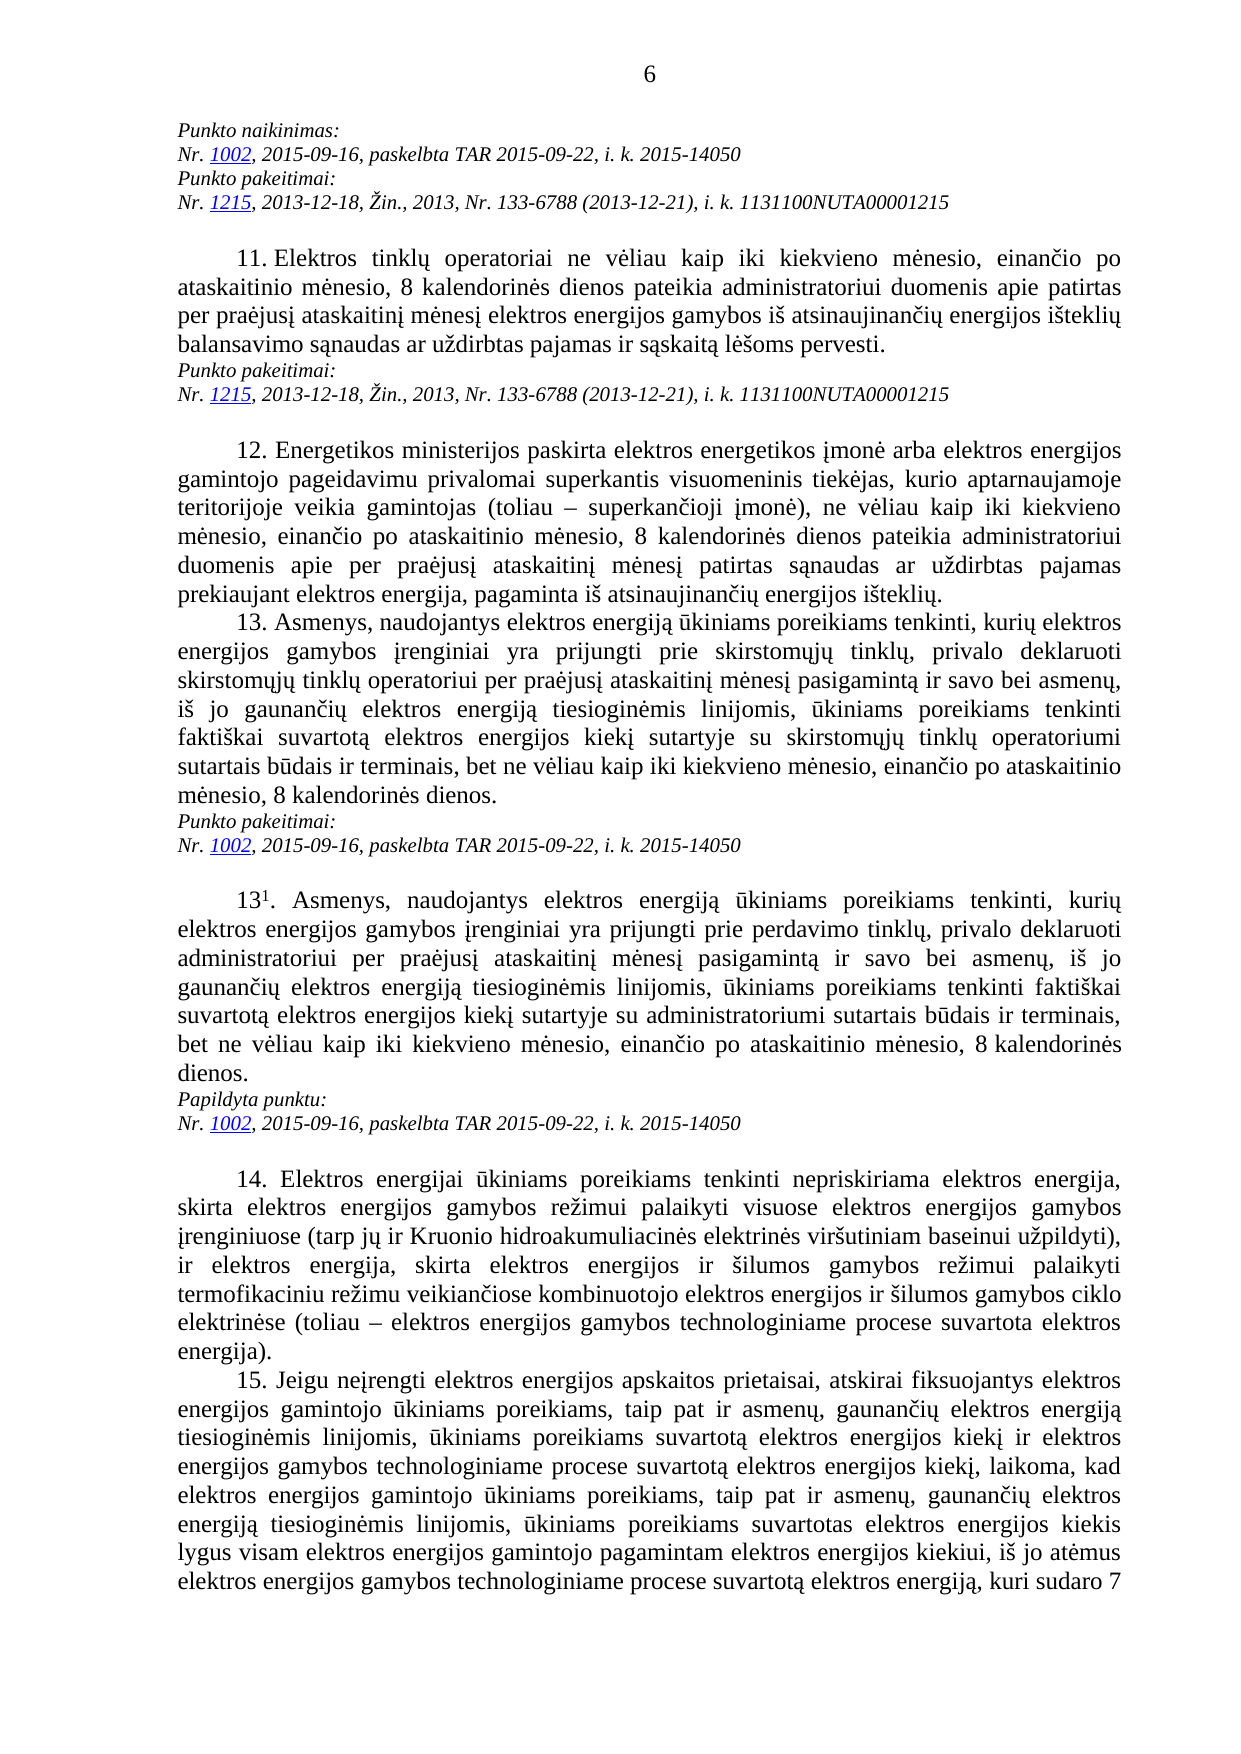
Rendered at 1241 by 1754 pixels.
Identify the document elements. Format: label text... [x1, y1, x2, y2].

text Nr. 1215, 2013-12-18, Žin., 2013, Nr. 133-6788 (2013-12-21), i. k. 1131100NUTA00001215 [177, 382, 1122, 406]
text Punkto pakeitimai: [177, 809, 1122, 833]
text Nr. 1002, 2015-09-16, paskelbta TAR 2015-09-22, i. k. 2015-14050 [177, 142, 1122, 166]
text 14. Elektros energijai ūkiniams poreikiams tenkinti nepriskiriama elektros energija, skirta elektros energijos gamybos režimui palaikyti visuose elektros energijos gamybos įrenginiuose (tarp jų ir Kruonio hidroakumuliacinės elektrinės viršutiniam baseinui užpildyti), ir elektros energija, skirta elektros energijos ir šilumos gamybos režimui palaikyti termofikaciniu režimu veikiančiose kombinuotojo elektros energijos ir šilumos gamybos ciklo elektrinėse (toliau – elektros energijos gamybos technologiniame procese suvartota elektros energija). [177, 1164, 1122, 1365]
text Papildyta punktu: [177, 1087, 1122, 1111]
text Nr. 1215, 2013-12-18, Žin., 2013, Nr. 133-6788 (2013-12-21), i. k. 1131100NUTA00001215 [177, 190, 1122, 214]
text Nr. 1002, 2015-09-16, paskelbta TAR 2015-09-22, i. k. 2015-14050 [177, 833, 1122, 857]
text 15. Jeigu neįrengti elektros energijos apskaitos prietaisai, atskirai fiksuojantys elektros energijos gamintojo ūkiniams poreikiams, taip pat ir asmenų, gaunančių elektros energiją tiesioginėmis linijomis, ūkiniams poreikiams suvartotą elektros energijos kiekį ir elektros energijos gamybos technologiniame procese suvartotą elektros energijos kiekį, laikoma, kad elektros energijos gamintojo ūkiniams poreikiams, taip pat ir asmenų, gaunančių elektros energiją tiesioginėmis linijomis, ūkiniams poreikiams suvartotas elektros energijos kiekis lygus visam elektros energijos gamintojo pagamintam elektros energijos kiekiui, iš jo atėmus elektros energijos gamybos technologiniame procese suvartotą elektros energiją, kuri sudaro 7 [177, 1365, 1122, 1595]
text Punkto pakeitimai: [177, 358, 1122, 382]
text 11. Elektros tinklų operatoriai ne vėliau kaip iki kiekvieno mėnesio, einančio po ataskaitinio mėnesio, 8 kalendorinės dienos pateikia administratoriui duomenis apie patirtas per praėjusį ataskaitinį mėnesį elektros energijos gamybos iš atsinaujinančių energijos išteklių balansavimo sąnaudas ar uždirbtas pajamas ir sąskaitą lėšoms pervesti. [177, 243, 1122, 358]
text 131. Asmenys, naudojantys elektros energiją ūkiniams poreikiams tenkinti, kurių elektros energijos gamybos įrenginiai yra prijungti prie perdavimo tinklų, privalo deklaruoti administratoriui per praėjusį ataskaitinį mėnesį pasigamintą ir savo bei asmenų, iš jo gaunančių elektros energiją tiesioginėmis linijomis, ūkiniams poreikiams tenkinti faktiškai suvartotą elektros energijos kiekį sutartyje su administratoriumi sutartais būdais ir terminais, bet ne vėliau kaip iki kiekvieno mėnesio, einančio po ataskaitinio mėnesio, 8 kalendorinės dienos. [177, 886, 1122, 1087]
text Punkto naikinimas: [177, 118, 1122, 142]
text 12. Energetikos ministerijos paskirta elektros energetikos įmonė arba elektros energijos gamintojo pageidavimu privalomai superkantis visuomeninis tiekėjas, kurio aptarnaujamoje teritorijoje veikia gamintojas (toliau – superkančioji įmonė), ne vėliau kaip iki kiekvieno mėnesio, einančio po ataskaitinio mėnesio, 8 kalendorinės dienos pateikia administratoriui duomenis apie per praėjusį ataskaitinį mėnesį patirtas sąnaudas ar uždirbtas pajamas prekiaujant elektros energija, pagaminta iš atsinaujinančių energijos išteklių. [177, 435, 1122, 607]
text Punkto pakeitimai: [177, 166, 1122, 190]
text Nr. 1002, 2015-09-16, paskelbta TAR 2015-09-22, i. k. 2015-14050 [177, 1111, 1122, 1135]
text 13. Asmenys, naudojantys elektros energiją ūkiniams poreikiams tenkinti, kurių elektros energijos gamybos įrenginiai yra prijungti prie skirstomųjų tinklų, privalo deklaruoti skirstomųjų tinklų operatoriui per praėjusį ataskaitinį mėnesį pasigamintą ir savo bei asmenų, iš jo gaunančių elektros energiją tiesioginėmis linijomis, ūkiniams poreikiams tenkinti faktiškai suvartotą elektros energijos kiekį sutartyje su skirstomųjų tinklų operatoriumi sutartais būdais ir terminais, bet ne vėliau kaip iki kiekvieno mėnesio, einančio po ataskaitinio mėnesio, 8 kalendorinės dienos. [177, 607, 1122, 809]
